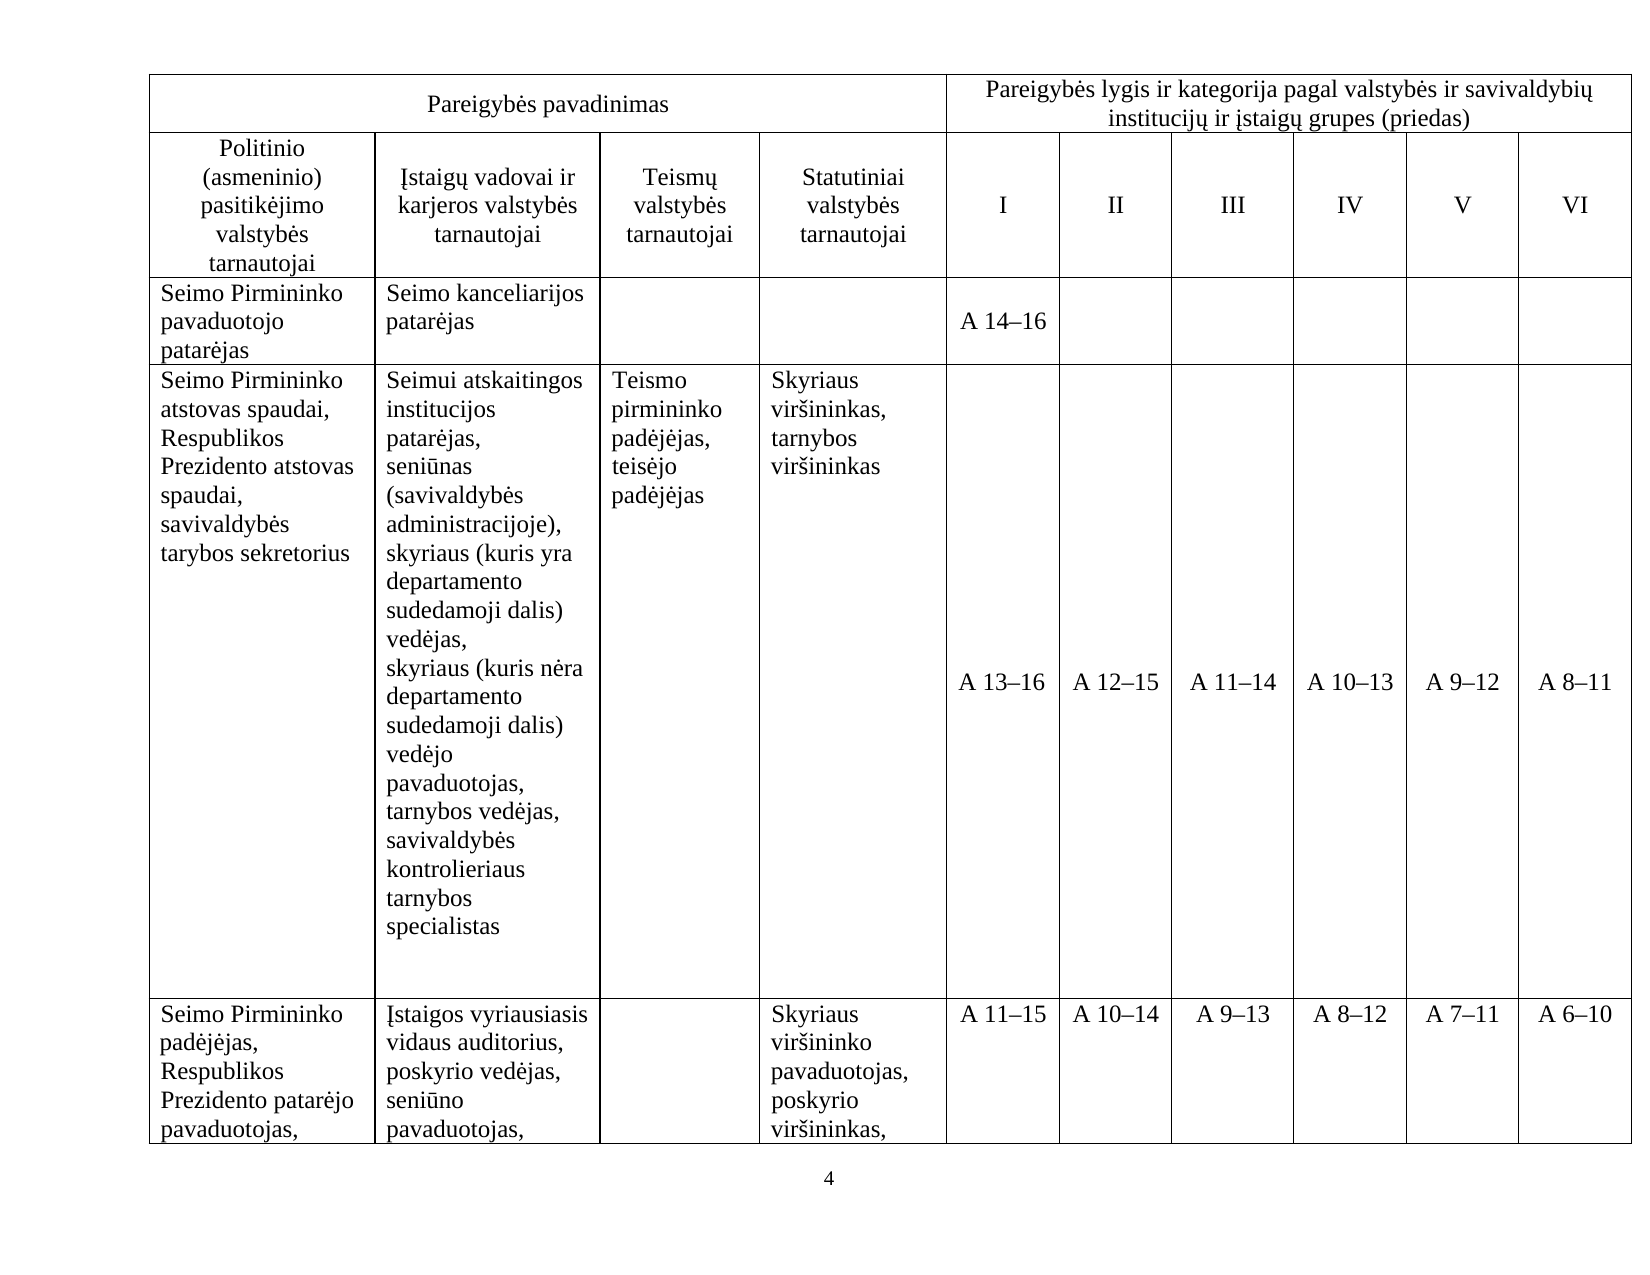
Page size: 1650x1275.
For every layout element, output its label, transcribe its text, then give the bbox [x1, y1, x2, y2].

table_cell III [1172, 133, 1293, 277]
table_header Pareigybės pavadinimas [150, 75, 946, 132]
table_cell A 12–15 [1060, 365, 1171, 998]
table_cell Statutiniai valstybės tarnautojai [760, 133, 946, 277]
table_cell [1294, 278, 1406, 364]
table_cell VI [1519, 133, 1631, 277]
table_cell A 10–13 [1294, 365, 1406, 998]
table_cell Teismų valstybės tarnautojai [601, 133, 759, 277]
table_cell [1172, 278, 1293, 364]
table_cell A 9–13 [1172, 999, 1293, 1142]
table_cell II [1060, 133, 1171, 277]
table_cell A 8–12 [1294, 999, 1406, 1142]
table_cell Skyriaus viršininko pavaduotojas, poskyrio viršininkas, [760, 999, 946, 1142]
table_cell [1407, 278, 1518, 364]
table_cell [1519, 278, 1631, 364]
table_cell A 9–12 [1407, 365, 1518, 998]
table_cell IV [1294, 133, 1406, 277]
table_cell Įstaigų vadovai ir karjeros valstybės tarnautojai [376, 133, 599, 277]
table_cell A 13–16 [947, 365, 1059, 998]
table_cell Seimo kanceliarijos patarėjas [376, 278, 599, 364]
table_cell [601, 278, 759, 364]
table_cell Skyriaus viršininkas, tarnybos viršininkas [760, 365, 946, 998]
table_cell [760, 278, 946, 364]
table_cell A 8–11 [1519, 365, 1631, 998]
table_cell Seimo Pirmininko padėjėjas, Respublikos Prezidento patarėjo pavaduotojas, [150, 999, 374, 1142]
table_cell A 7–11 [1407, 999, 1518, 1142]
table_cell Seimui atskaitingos institucijos patarėjas, seniūnas (savivaldybės administracijoje), skyriaus (kuris yra departamento sudedamoji dalis) vedėjas, skyriaus (kuris nėra departamento sudedamoji dalis) vedėjo pavaduotojas, tarnybos vedėjas, savivaldybės kontrolieriaus tarnybos specialistas [376, 365, 599, 998]
table_cell Politinio (asmeninio) pasitikėjimo valstybės tarnautojai [150, 133, 374, 277]
table_cell Įstaigos vyriausiasis vidaus auditorius, poskyrio vedėjas, seniūno pavaduotojas, [376, 999, 599, 1142]
table_cell Seimo Pirmininko atstovas spaudai, Respublikos Prezidento atstovas spaudai, savivaldybės tarybos sekretorius [150, 365, 374, 998]
table_cell Teismo pirmininko padėjėjas, teisėjo padėjėjas [601, 365, 759, 998]
table_cell I [947, 133, 1059, 277]
table_header Pareigybės lygis ir kategorija pagal valstybės ir savivaldybių institucijų ir įstaigų grupes (priedas) [947, 75, 1631, 132]
table_cell [1060, 278, 1171, 364]
table_cell Seimo Pirmininko pavaduotojo patarėjas [150, 278, 374, 364]
table_cell A 6–10 [1519, 999, 1631, 1142]
table_cell A 10–14 [1060, 999, 1171, 1142]
table_cell A 11–15 [947, 999, 1059, 1142]
table_cell V [1407, 133, 1518, 277]
table_cell A 11–14 [1172, 365, 1293, 998]
table_cell [601, 999, 759, 1142]
table_cell A 14–16 [947, 278, 1059, 364]
